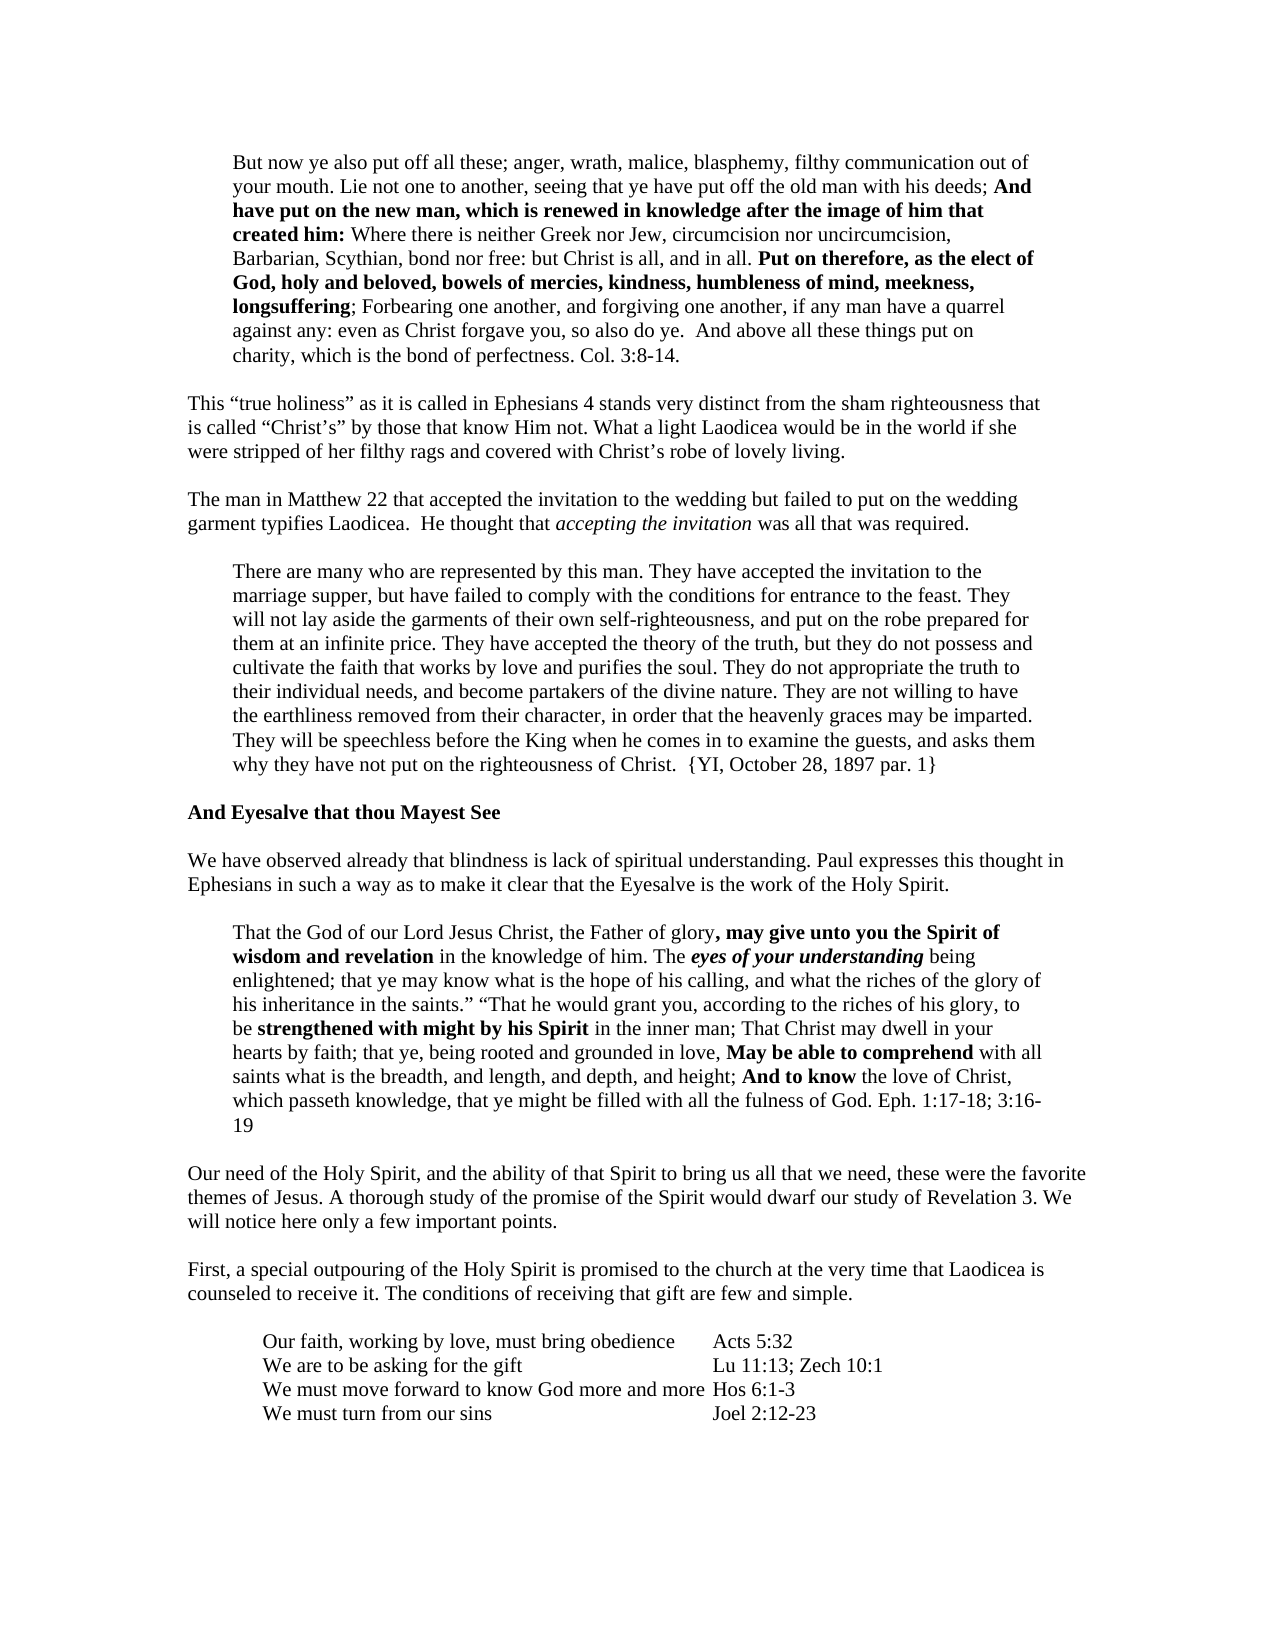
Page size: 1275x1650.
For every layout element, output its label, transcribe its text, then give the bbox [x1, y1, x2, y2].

text There are many who are represented by this man. They have accepted the invitation to the marriage supper, but have failed to comply with the conditions for entrance to the feast. They will not lay aside the garments of their own self-righteousness, and put on the robe prepared for them at an infinite price. They have accepted the theory of the truth, but they do not possess and cultivate the faith that works by love and purifies the soul. They do not appropriate the truth to their individual needs, and become partakers of the divine nature. They are not willing to have the earthliness removed from their character, in order that the heavenly graces may be imparted. They will be speechless before the King when he comes in to examine the guests, and asks them why they have not put on the righteousness of Christ. {YI, October 28, 1897 par. 1} [232, 559, 1042, 776]
text The man in Matthew 22 that accepted the invitation to the wedding but failed to put on the wedding garment typifies Laodicea. He thought that accepting the invitation was all that was required. [187, 487, 1042, 535]
text That the God of our Lord Jesus Christ, the Father of glory, may give unto you the Spirit of wisdom and revelation in the knowledge of him. The eyes of your understanding being enlightened; that ye may know what is the hope of his calling, and what the riches of the glory of his inheritance in the saints.” “That he would grant you, according to the riches of his glory, to be strengthened with might by his Spirit in the inner man; That Christ may dwell in your hearts by faith; that ye, being rooted and grounded in love, May be able to comprehend with all saints what is the breadth, and length, and depth, and height; And to know the love of Christ, which passeth knowledge, that ye might be filled with all the fulness of God. Eph. 1:17-18; 3:16-19 [232, 920, 1042, 1137]
text But now ye also put off all these; anger, wrath, malice, blasphemy, filthy communication out of your mouth. Lie not one to another, seeing that ye have put off the old man with his deeds; And have put on the new man, which is renewed in knowledge after the image of him that created him: Where there is neither Greek nor Jew, circumcision nor uncircumcision, Barbarian, Scythian, bond nor free: but Christ is all, and in all. Put on therefore, as the elect of God, holy and beloved, bowels of mercies, kindness, humbleness of mind, meekness, longsuffering; Forbearing one another, and forgiving one another, if any man have a quarrel against any: even as Christ forgave you, so also do ye. And above all these things put on charity, which is the bond of perfectness. Col. 3:8-14. [232, 150, 1042, 367]
text This “true holiness” as it is called in Ephesians 4 stands very distinct from the sham righteousness that is called “Christ’s” by those that know Him not. What a light Laodicea would be in the world if she were stripped of her filthy rags and covered with Christ’s robe of lovely living. [187, 391, 1042, 463]
text We are to be asking for the gift Lu 11:13; Zech 10:1 [187, 1353, 1087, 1377]
text First, a special outpouring of the Holy Spirit is promised to the church at the very time that Laodicea is counseled to receive it. The conditions of receiving that gift are few and simple. [187, 1257, 1087, 1305]
text We must turn from our sins Joel 2:12-23 [187, 1401, 1087, 1425]
subtitle And Eyesalve that thou Mayest See [187, 800, 1087, 824]
text Our faith, working by love, must bring obedience Acts 5:32 [187, 1329, 1087, 1353]
text We have observed already that blindness is lack of spiritual understanding. Paul expresses this thought in Ephesians in such a way as to make it clear that the Eyesalve is the work of the Holy Spirit. [187, 848, 1087, 896]
text We must move forward to know God more and more Hos 6:1-3 [187, 1377, 1087, 1401]
text Our need of the Holy Spirit, and the ability of that Spirit to bring us all that we need, these were the favorite themes of Jesus. A thorough study of the promise of the Spirit would dwarf our study of Revelation 3. We will notice here only a few important points. [187, 1161, 1087, 1233]
